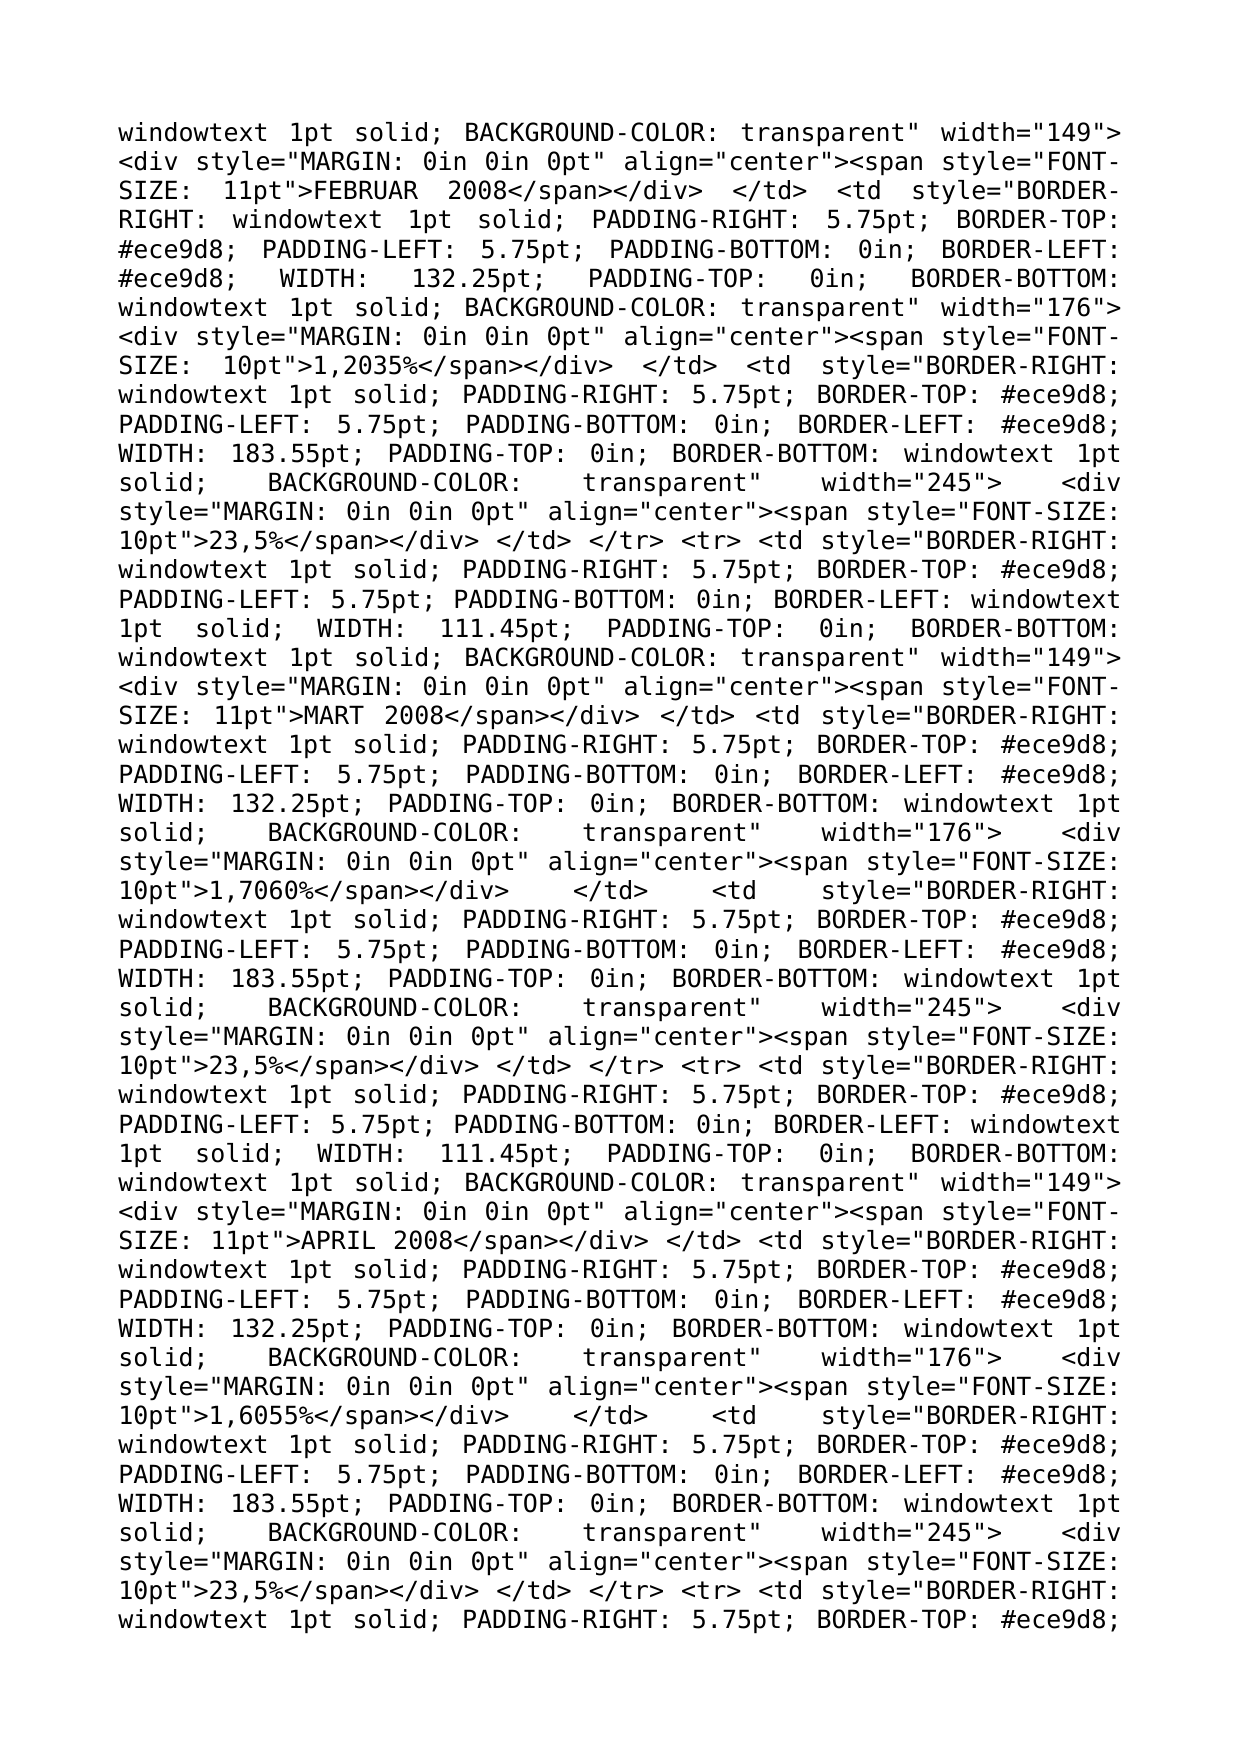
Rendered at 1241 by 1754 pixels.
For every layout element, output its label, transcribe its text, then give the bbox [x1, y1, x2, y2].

text windowtext 1pt solid; BACKGROUND-COLOR: transparent" width="149"> <div style="MARGIN: 0in 0in 0pt" align="center"><span style="FONT-SIZE: 11pt">FEBRUAR 2008</span></div> </td> <td style="BORDER-RIGHT: windowtext 1pt solid; PADDING-RIGHT: 5.75pt; BORDER-TOP: #ece9d8; PADDING-LEFT: 5.75pt; PADDING-BOTTOM: 0in; BORDER-LEFT: #ece9d8; WIDTH: 132.25pt; PADDING-TOP: 0in; BORDER-BOTTOM: windowtext 1pt solid; BACKGROUND-COLOR: transparent" width="176"> <div style="MARGIN: 0in 0in 0pt" align="center"><span style="FONT-SIZE: 10pt">1,2035%</span></div> </td> <td style="BORDER-RIGHT: windowtext 1pt solid; PADDING-RIGHT: 5.75pt; BORDER-TOP: #ece9d8; PADDING-LEFT: 5.75pt; PADDING-BOTTOM: 0in; BORDER-LEFT: #ece9d8; WIDTH: 183.55pt; PADDING-TOP: 0in; BORDER-BOTTOM: windowtext 1pt solid; BACKGROUND-COLOR: transparent" width="245"> <div style="MARGIN: 0in 0in 0pt" align="center"><span style="FONT-SIZE: 10pt">23,5%</span></div> </td> </tr> <tr> <td style="BORDER-RIGHT: windowtext 1pt solid; PADDING-RIGHT: 5.75pt; BORDER-TOP: #ece9d8; PADDING-LEFT: 5.75pt; PADDING-BOTTOM: 0in; BORDER-LEFT: windowtext 1pt solid; WIDTH: 111.45pt; PADDING-TOP: 0in; BORDER-BOTTOM: windowtext 1pt solid; BACKGROUND-COLOR: transparent" width="149"> <div style="MARGIN: 0in 0in 0pt" align="center"><span style="FONT-SIZE: 11pt">MART 2008</span></div> </td> <td style="BORDER-RIGHT: windowtext 1pt solid; PADDING-RIGHT: 5.75pt; BORDER-TOP: #ece9d8; PADDING-LEFT: 5.75pt; PADDING-BOTTOM: 0in; BORDER-LEFT: #ece9d8; WIDTH: 132.25pt; PADDING-TOP: 0in; BORDER-BOTTOM: windowtext 1pt solid; BACKGROUND-COLOR: transparent" width="176"> <div style="MARGIN: 0in 0in 0pt" align="center"><span style="FONT-SIZE: 10pt">1,7060%</span></div> </td> <td style="BORDER-RIGHT: windowtext 1pt solid; PADDING-RIGHT: 5.75pt; BORDER-TOP: #ece9d8; PADDING-LEFT: 5.75pt; PADDING-BOTTOM: 0in; BORDER-LEFT: #ece9d8; WIDTH: 183.55pt; PADDING-TOP: 0in; BORDER-BOTTOM: windowtext 1pt solid; BACKGROUND-COLOR: transparent" width="245"> <div style="MARGIN: 0in 0in 0pt" align="center"><span style="FONT-SIZE: 10pt">23,5%</span></div> </td> </tr> <tr> <td style="BORDER-RIGHT: windowtext 1pt solid; PADDING-RIGHT: 5.75pt; BORDER-TOP: #ece9d8; PADDING-LEFT: 5.75pt; PADDING-BOTTOM: 0in; BORDER-LEFT: windowtext 1pt solid; WIDTH: 111.45pt; PADDING-TOP: 0in; BORDER-BOTTOM: windowtext 1pt solid; BACKGROUND-COLOR: transparent" width="149"> <div style="MARGIN: 0in 0in 0pt" align="center"><span style="FONT-SIZE: 11pt">APRIL 2008</span></div> </td> <td style="BORDER-RIGHT: windowtext 1pt solid; PADDING-RIGHT: 5.75pt; BORDER-TOP: #ece9d8; PADDING-LEFT: 5.75pt; PADDING-BOTTOM: 0in; BORDER-LEFT: #ece9d8; WIDTH: 132.25pt; PADDING-TOP: 0in; BORDER-BOTTOM: windowtext 1pt solid; BACKGROUND-COLOR: transparent" width="176"> <div style="MARGIN: 0in 0in 0pt" align="center"><span style="FONT-SIZE: 10pt">1,6055%</span></div> </td> <td style="BORDER-RIGHT: windowtext 1pt solid; PADDING-RIGHT: 5.75pt; BORDER-TOP: #ece9d8; PADDING-LEFT: 5.75pt; PADDING-BOTTOM: 0in; BORDER-LEFT: #ece9d8; WIDTH: 183.55pt; PADDING-TOP: 0in; BORDER-BOTTOM: windowtext 1pt solid; BACKGROUND-COLOR: transparent" width="245"> <div style="MARGIN: 0in 0in 0pt" align="center"><span style="FONT-SIZE: 10pt">23,5%</span></div> </td> </tr> <tr> <td style="BORDER-RIGHT: windowtext 1pt solid; PADDING-RIGHT: 5.75pt; BORDER-TOP: #ece9d8; [118, 118, 1122, 1635]
